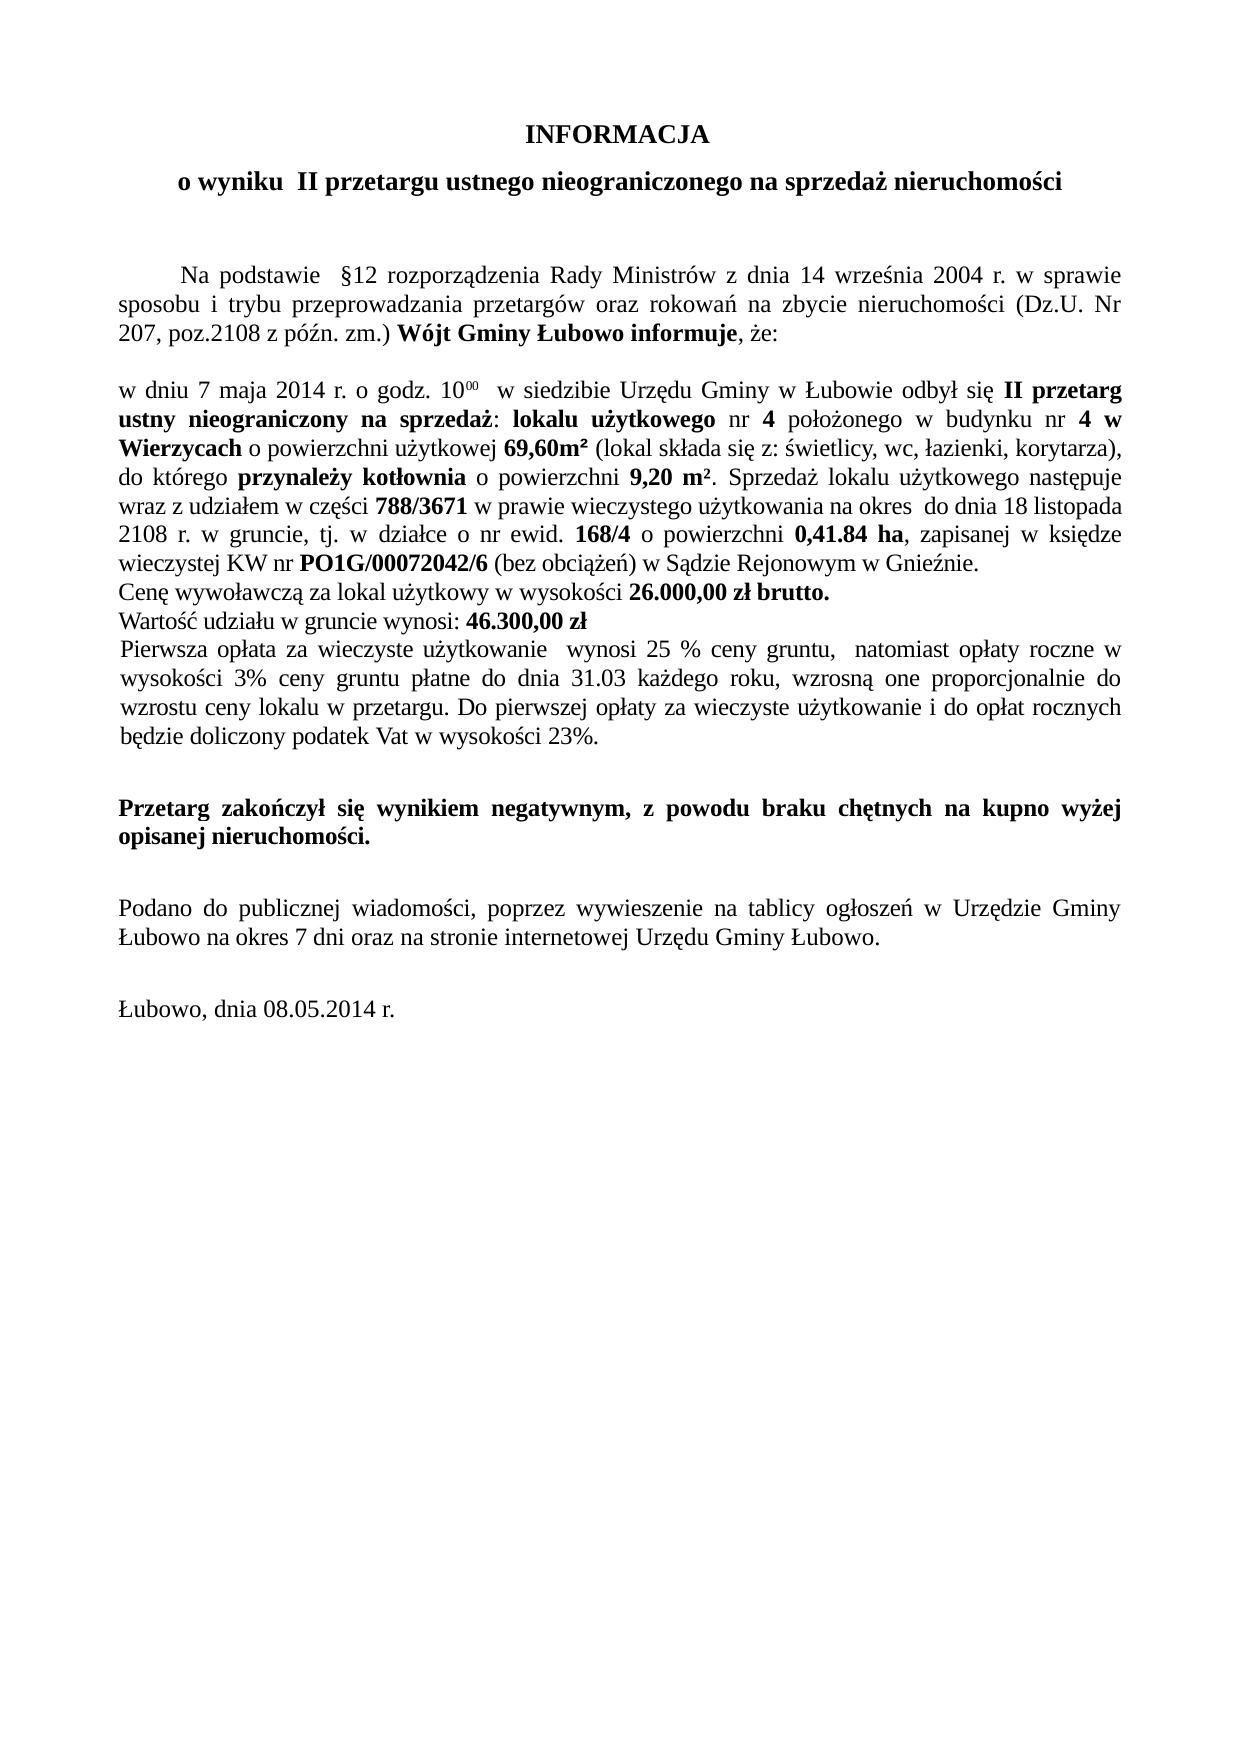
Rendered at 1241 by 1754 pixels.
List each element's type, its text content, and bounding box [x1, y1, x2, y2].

text Podano do publicznej wiadomości, poprzez wywieszenie na tablicy ogłoszeń w Urzędzie Gminy Łubowo na okres 7 dni oraz na stronie internetowej Urzędu Gminy Łubowo. [118, 893, 1122, 951]
list Wartość udziału w gruncie wynosi: 46.300,00 zł [118, 606, 1122, 634]
text Cenę wywoławczą za lokal użytkowy w wysokości 26.000,00 zł brutto. [118, 577, 1122, 606]
text INFORMACJA [118, 118, 1122, 149]
text Łubowo, dnia 08.05.2014 r. [118, 994, 1122, 1023]
text Na podstawie §12 rozporządzenia Rady Ministrów z dnia 14 września 2004 r. w sprawie sposobu i trybu przeprowadzania przetargów oraz rokowań na zbycie nieruchomości (Dz.U. Nr 207, poz.2108 z późn. zm.) Wójt Gminy Łubowo informuje, że: [118, 258, 1122, 347]
text o wyniku II przetargu ustnego nieograniczonego na sprzedaż nieruchomości [118, 165, 1122, 196]
list Pierwsza opłata za wieczyste użytkowanie wynosi 25 % ceny gruntu, natomiast opłaty roczne w wysokości 3% ceny gruntu płatne do dnia 31.03 każdego roku, wzrosną one proporcjonalnie do wzrostu ceny lokalu w przetargu. Do pierwszej opłaty za wieczyste użytkowanie i do opłat rocznych będzie doliczony podatek Vat w wysokości 23%. [118, 634, 1122, 749]
list Przetarg zakończył się wynikiem negatywnym, z powodu braku chętnych na kupno wyżej opisanej nieruchomości. [118, 793, 1122, 850]
text w dniu 7 maja 2014 r. o godz. 1000 w siedzibie Urzędu Gminy w Łubowie odbył się II przetarg ustny nieograniczony na sprzedaż: lokalu użytkowego nr 4 położonego w budynku nr 4 w Wierzycach o powierzchni użytkowej 69,60m² (lokal składa się z: świetlicy, wc, łazienki, korytarza), do którego przynależy kotłownia o powierzchni 9,20 m². Sprzedaż lokalu użytkowego następuje wraz z udziałem w części 788/3671 w prawie wieczystego użytkowania na okres do dnia 18 listopada 2108 r. w gruncie, tj. w działce o nr ewid. 168/4 o powierzchni 0,41.84 ha, zapisanej w księdze wieczystej KW nr PO1G/00072042/6 (bez obciążeń) w Sądzie Rejonowym w Gnieźnie. [118, 376, 1122, 577]
